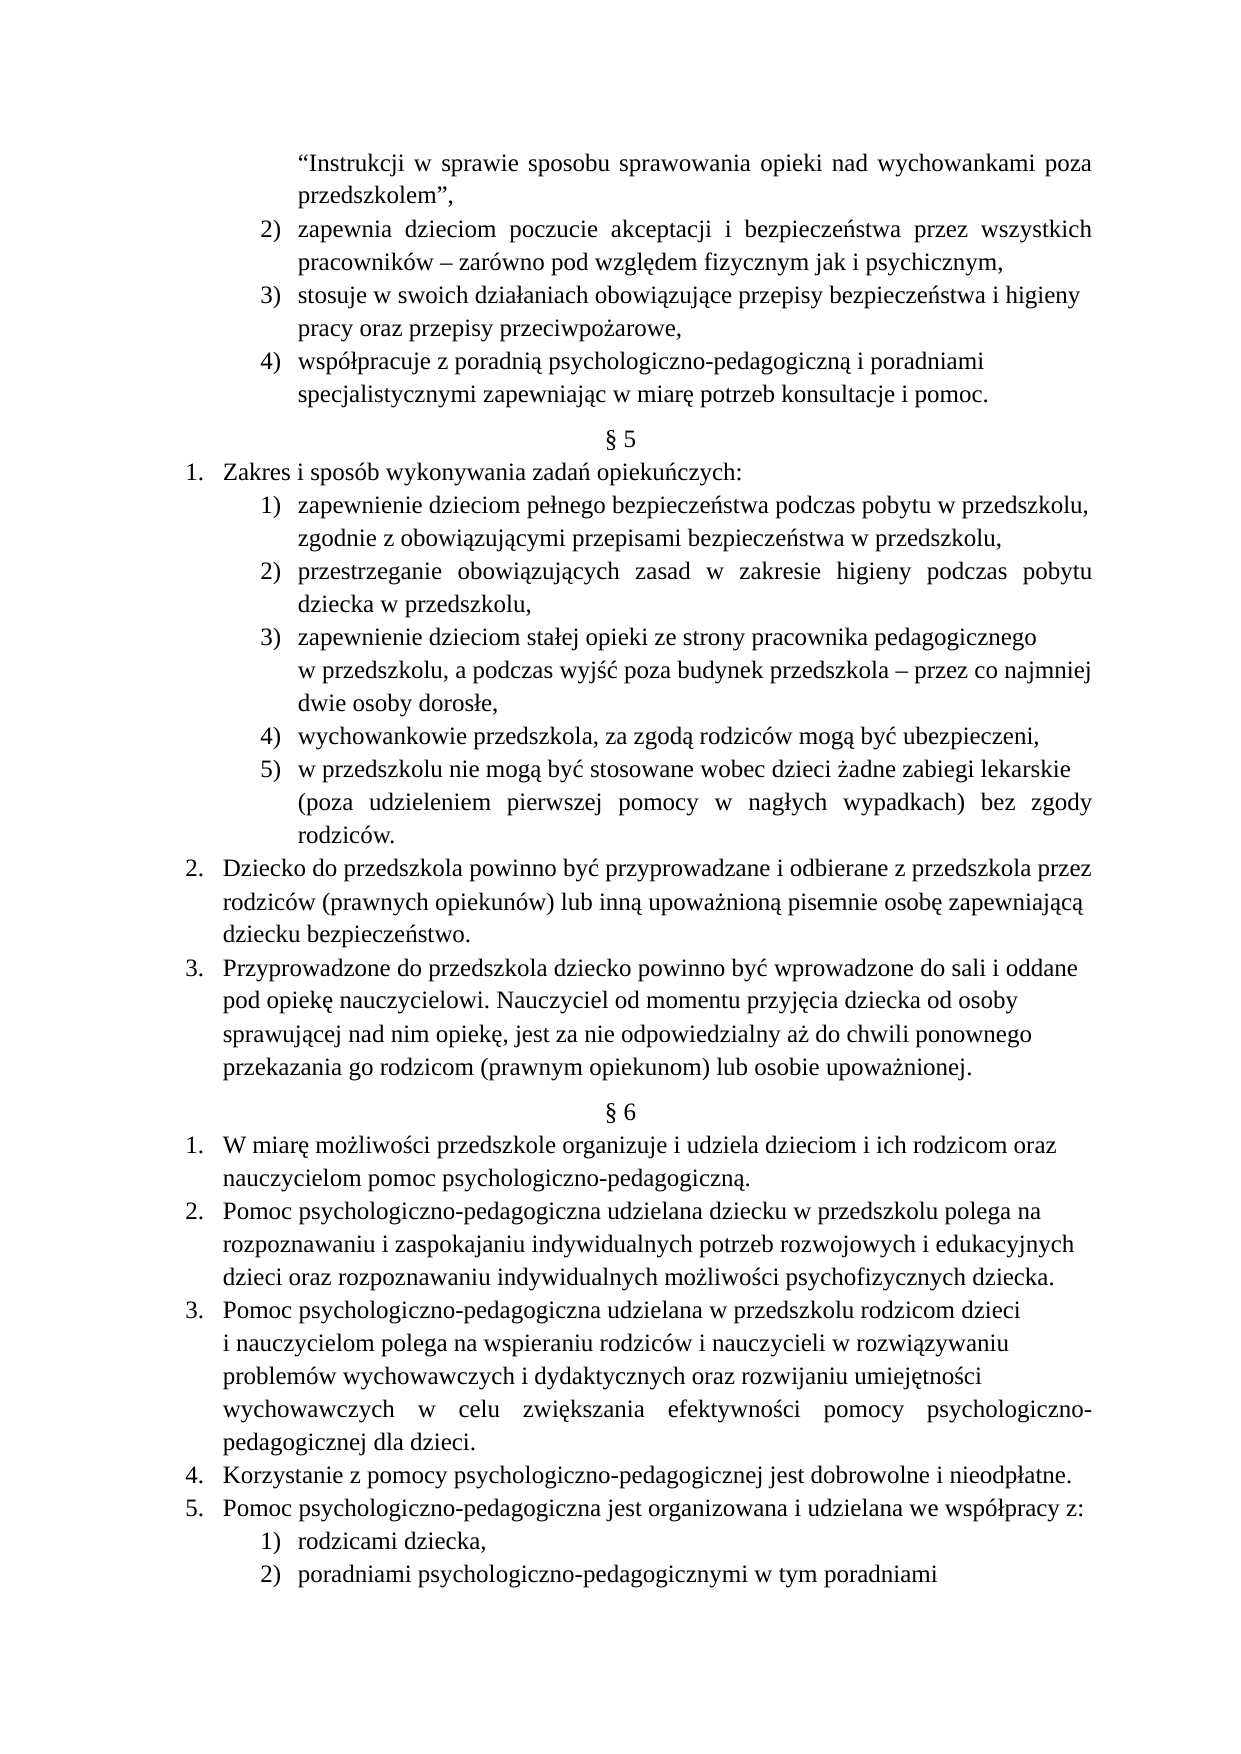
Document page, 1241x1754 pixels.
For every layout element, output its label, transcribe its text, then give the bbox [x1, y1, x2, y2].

list zapewnia dzieciom poczucie akceptacji i bezpieczeństwa przez wszystkich pracowników – zarówno pod względem fizycznym jak i psychicznym, [260, 214, 1093, 275]
text § 6 [148, 1097, 1093, 1126]
list rodzicami dziecka, [260, 1526, 1093, 1555]
list zapewnienie dzieciom stałej opieki ze strony pracownika pedagogicznego w przedszkolu, a podczas wyjść poza budynek przedszkola – przez co najmniej dwie osoby dorosłe, [260, 622, 1093, 717]
list Dziecko do przedszkola powinno być przyprowadzane i odbierane z przedszkola przez rodziców (prawnych opiekunów) lub inną upoważnioną pisemnie osobę zapewniającą dziecku bezpieczeństwo. [185, 853, 1093, 948]
list poradniami psychologiczno-pedagogicznymi w tym poradniami [260, 1559, 1093, 1588]
text § 5 [148, 424, 1093, 453]
list Pomoc psychologiczno-pedagogiczna udzielana w przedszkolu rodzicom dzieci i nauczycielom polega na wspieraniu rodziców i nauczycieli w rozwiązywaniu problemów wychowawczych i dydaktycznych oraz rozwijaniu umiejętności wychowawczych w celu zwiększania efektywności pomocy psychologiczno-pedagogicznej dla dzieci. [185, 1295, 1093, 1456]
list współpracuje z poradnią psychologiczno-pedagogiczną i poradniami specjalistycznymi zapewniając w miarę potrzeb konsultacje i pomoc. [260, 346, 1093, 407]
list wychowankowie przedszkola, za zgodą rodziców mogą być ubezpieczeni, [260, 721, 1093, 750]
list Przyprowadzone do przedszkola dziecko powinno być wprowadzone do sali i oddane pod opiekę nauczycielowi. Nauczyciel od momentu przyjęcia dziecka od osoby sprawującej nad nim opiekę, jest za nie odpowiedzialny aż do chwili ponownego przekazania go rodzicom (prawnym opiekunom) lub osobie upoważnionej. [185, 953, 1093, 1080]
list Pomoc psychologiczno-pedagogiczna udzielana dziecku w przedszkolu polega na rozpoznawaniu i zaspokajaniu indywidualnych potrzeb rozwojowych i edukacyjnych dzieci oraz rozpoznawaniu indywidualnych możliwości psychofizycznych dziecka. [185, 1196, 1093, 1291]
list przestrzeganie obowiązujących zasad w zakresie higieny podczas pobytu dziecka w przedszkolu, [260, 556, 1093, 618]
list “Instrukcji w sprawie sposobu sprawowania opieki nad wychowankami poza przedszkolem”, [260, 148, 1093, 209]
list Pomoc psychologiczno-pedagogiczna jest organizowana i udzielana we współpracy z: [185, 1493, 1093, 1522]
list Korzystanie z pomocy psychologiczno-pedagogicznej jest dobrowolne i nieodpłatne. [185, 1460, 1093, 1489]
list zapewnienie dzieciom pełnego bezpieczeństwa podczas pobytu w przedszkolu, zgodnie z obowiązującymi przepisami bezpieczeństwa w przedszkolu, [260, 490, 1093, 552]
list W miarę możliwości przedszkole organizuje i udziela dzieciom i ich rodzicom oraz nauczycielom pomoc psychologiczno-pedagogiczną. [185, 1130, 1093, 1192]
list Zakres i sposób wykonywania zadań opiekuńczych: [185, 457, 1093, 486]
list w przedszkolu nie mogą być stosowane wobec dzieci żadne zabiegi lekarskie (poza udzieleniem pierwszej pomocy w nagłych wypadkach) bez zgody rodziców. [260, 754, 1093, 849]
list stosuje w swoich działaniach obowiązujące przepisy bezpieczeństwa i higieny pracy oraz przepisy przeciwpożarowe, [260, 280, 1093, 341]
